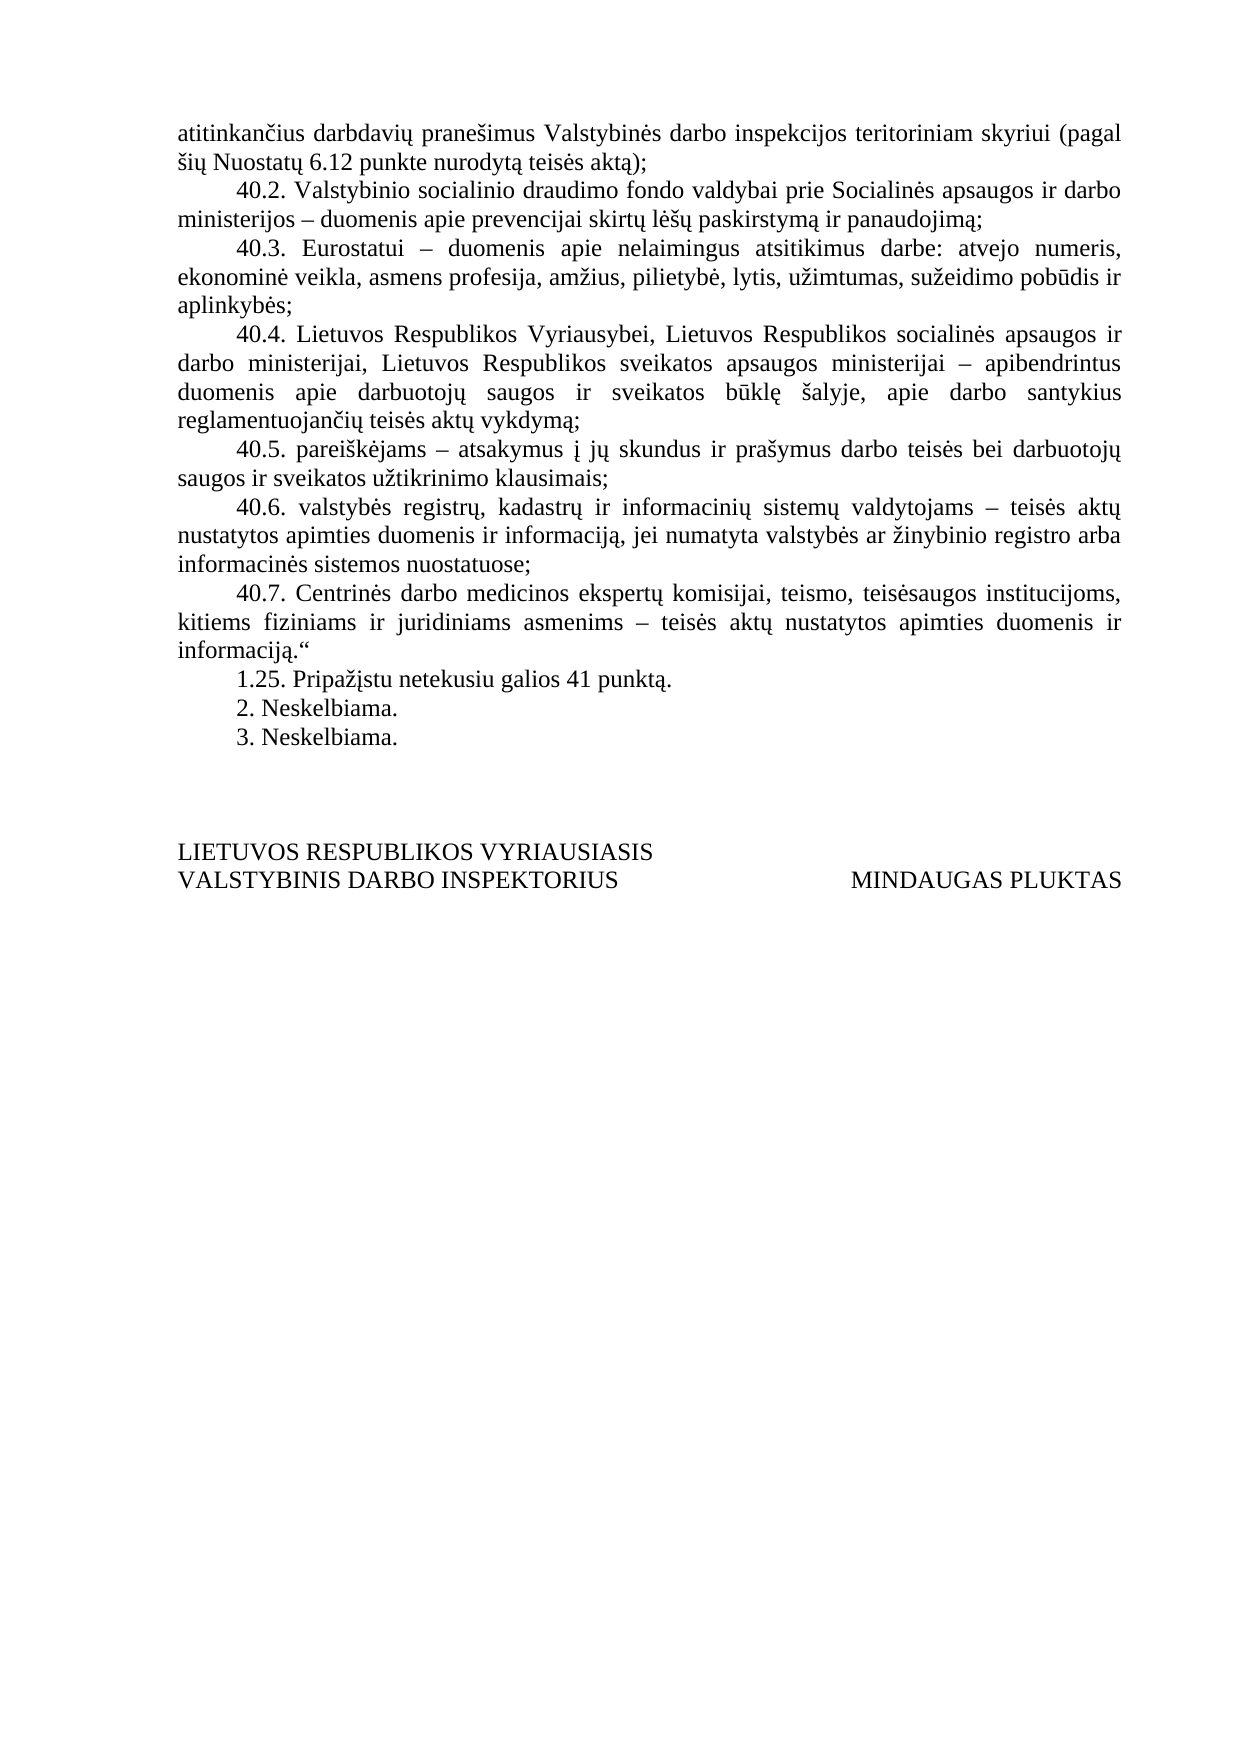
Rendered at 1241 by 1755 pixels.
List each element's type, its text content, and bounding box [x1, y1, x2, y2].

text VALSTYBINIS DARBO INSPEKTORIUS MINDAUGAS PLUKTAS [177, 866, 1122, 894]
text 2. Neskelbiama. [177, 693, 1122, 722]
text 40.5. pareiškėjams – atsakymus į jų skundus ir prašymus darbo teisės bei darbuotojų saugos ir sveikatos užtikrinimo klausimais; [177, 434, 1122, 492]
text 40.3. Eurostatui – duomenis apie nelaimingus atsitikimus darbe: atvejo numeris, ekonominė veikla, asmens profesija, amžius, pilietybė, lytis, užimtumas, sužeidimo pobūdis ir aplinkybės; [177, 233, 1122, 319]
text 40.7. Centrinės darbo medicinos ekspertų komisijai, teismo, teisėsaugos institucijoms, kitiems fiziniams ir juridiniams asmenims – teisės aktų nustatytos apimties duomenis ir informaciją.“ [177, 578, 1122, 664]
text 40.6. valstybės registrų, kadastrų ir informacinių sistemų valdytojams – teisės aktų nustatytos apimties duomenis ir informaciją, jei numatyta valstybės ar žinybinio registro arba informacinės sistemos nuostatuose; [177, 492, 1122, 578]
text LIETUVOS RESPUBLIKOS VYRIAUSIASIS [177, 837, 1122, 866]
text 3. Neskelbiama. [177, 722, 1122, 751]
text atitinkančius darbdavių pranešimus Valstybinės darbo inspekcijos teritoriniam skyriui (pagal šių Nuostatų 6.12 punkte nurodytą teisės aktą); [177, 118, 1122, 176]
text 1.25. Pripažįstu netekusiu galios 41 punktą. [177, 664, 1122, 693]
text 40.4. Lietuvos Respublikos Vyriausybei, Lietuvos Respublikos socialinės apsaugos ir darbo ministerijai, Lietuvos Respublikos sveikatos apsaugos ministerijai – apibendrintus duomenis apie darbuotojų saugos ir sveikatos būklę šalyje, apie darbo santykius reglamentuojančių teisės aktų vykdymą; [177, 319, 1122, 434]
text 40.2. Valstybinio socialinio draudimo fondo valdybai prie Socialinės apsaugos ir darbo ministerijos – duomenis apie prevencijai skirtų lėšų paskirstymą ir panaudojimą; [177, 176, 1122, 233]
